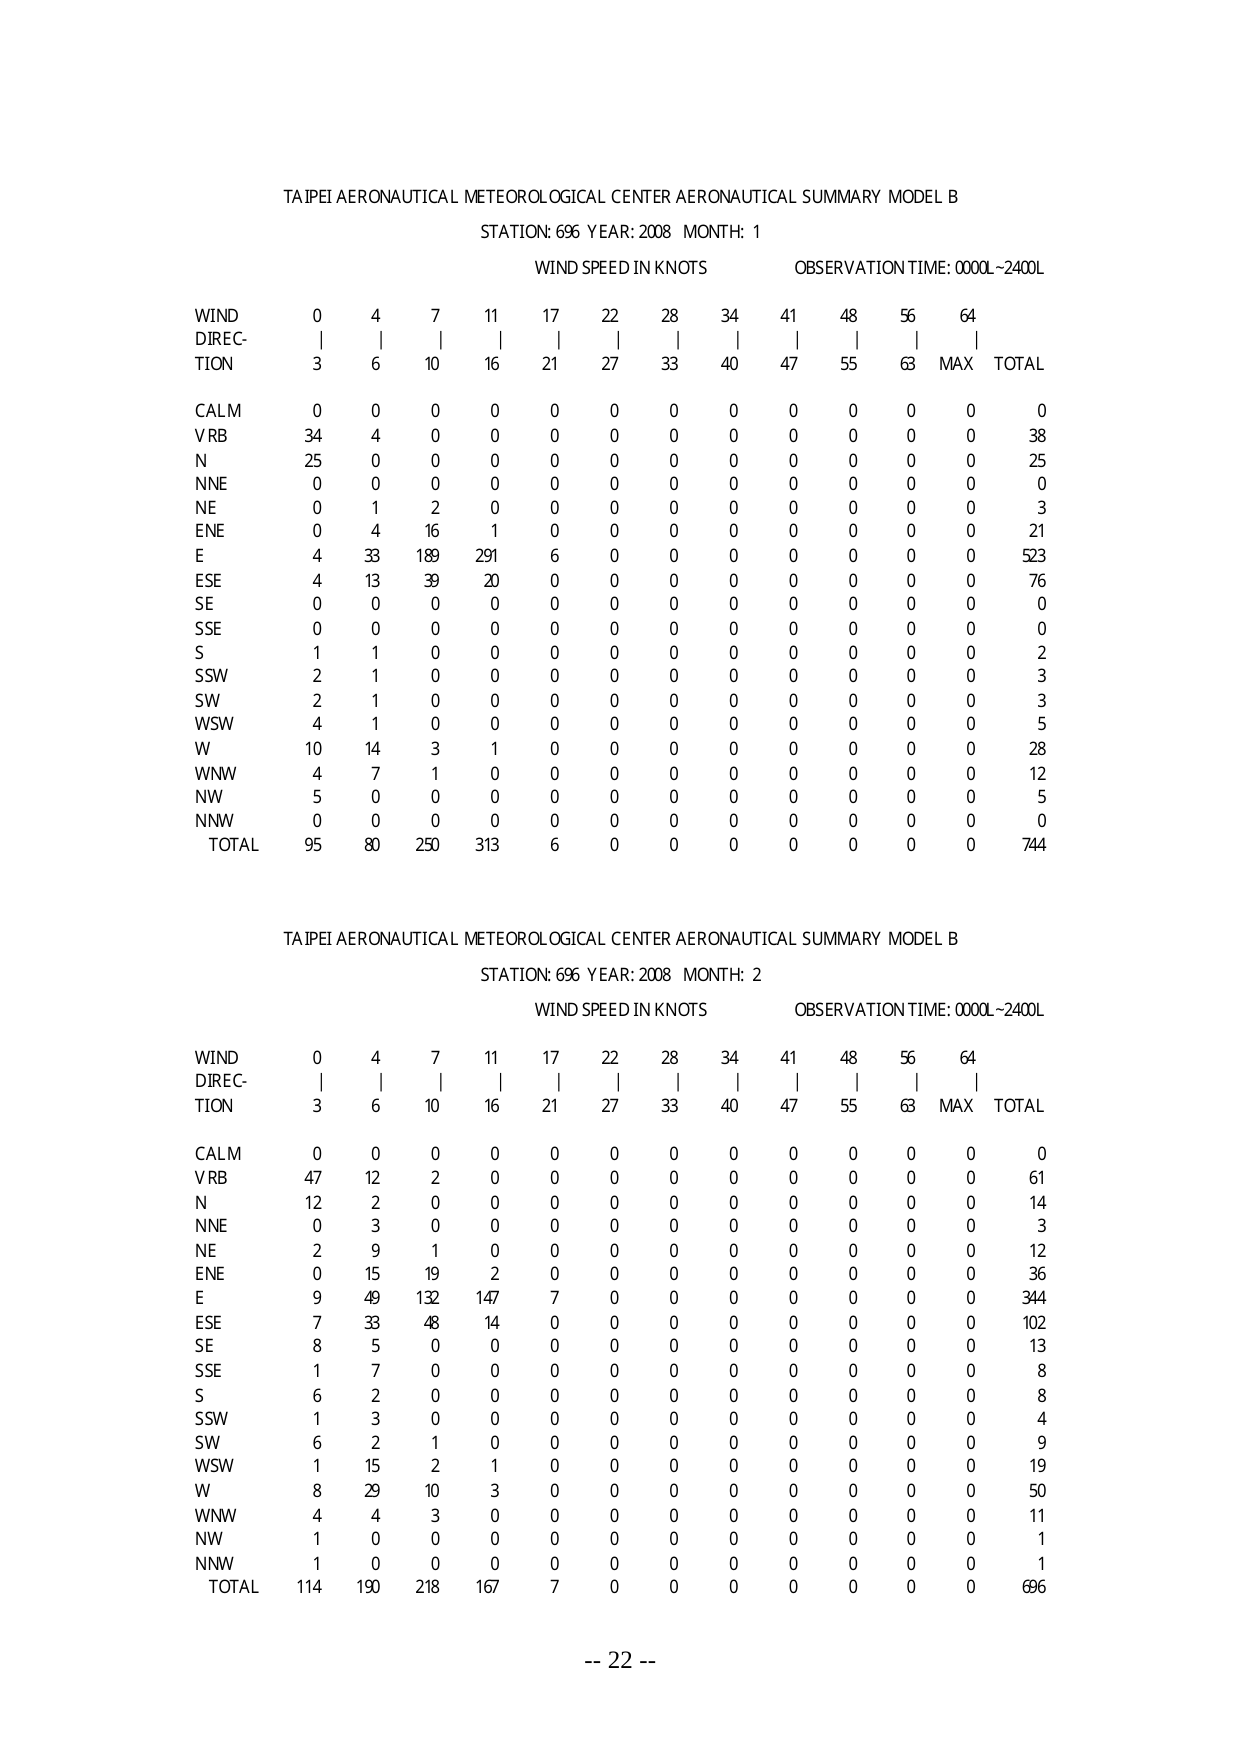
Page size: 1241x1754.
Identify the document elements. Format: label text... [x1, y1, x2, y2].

text -- 22 -- [543, 1637, 697, 1674]
